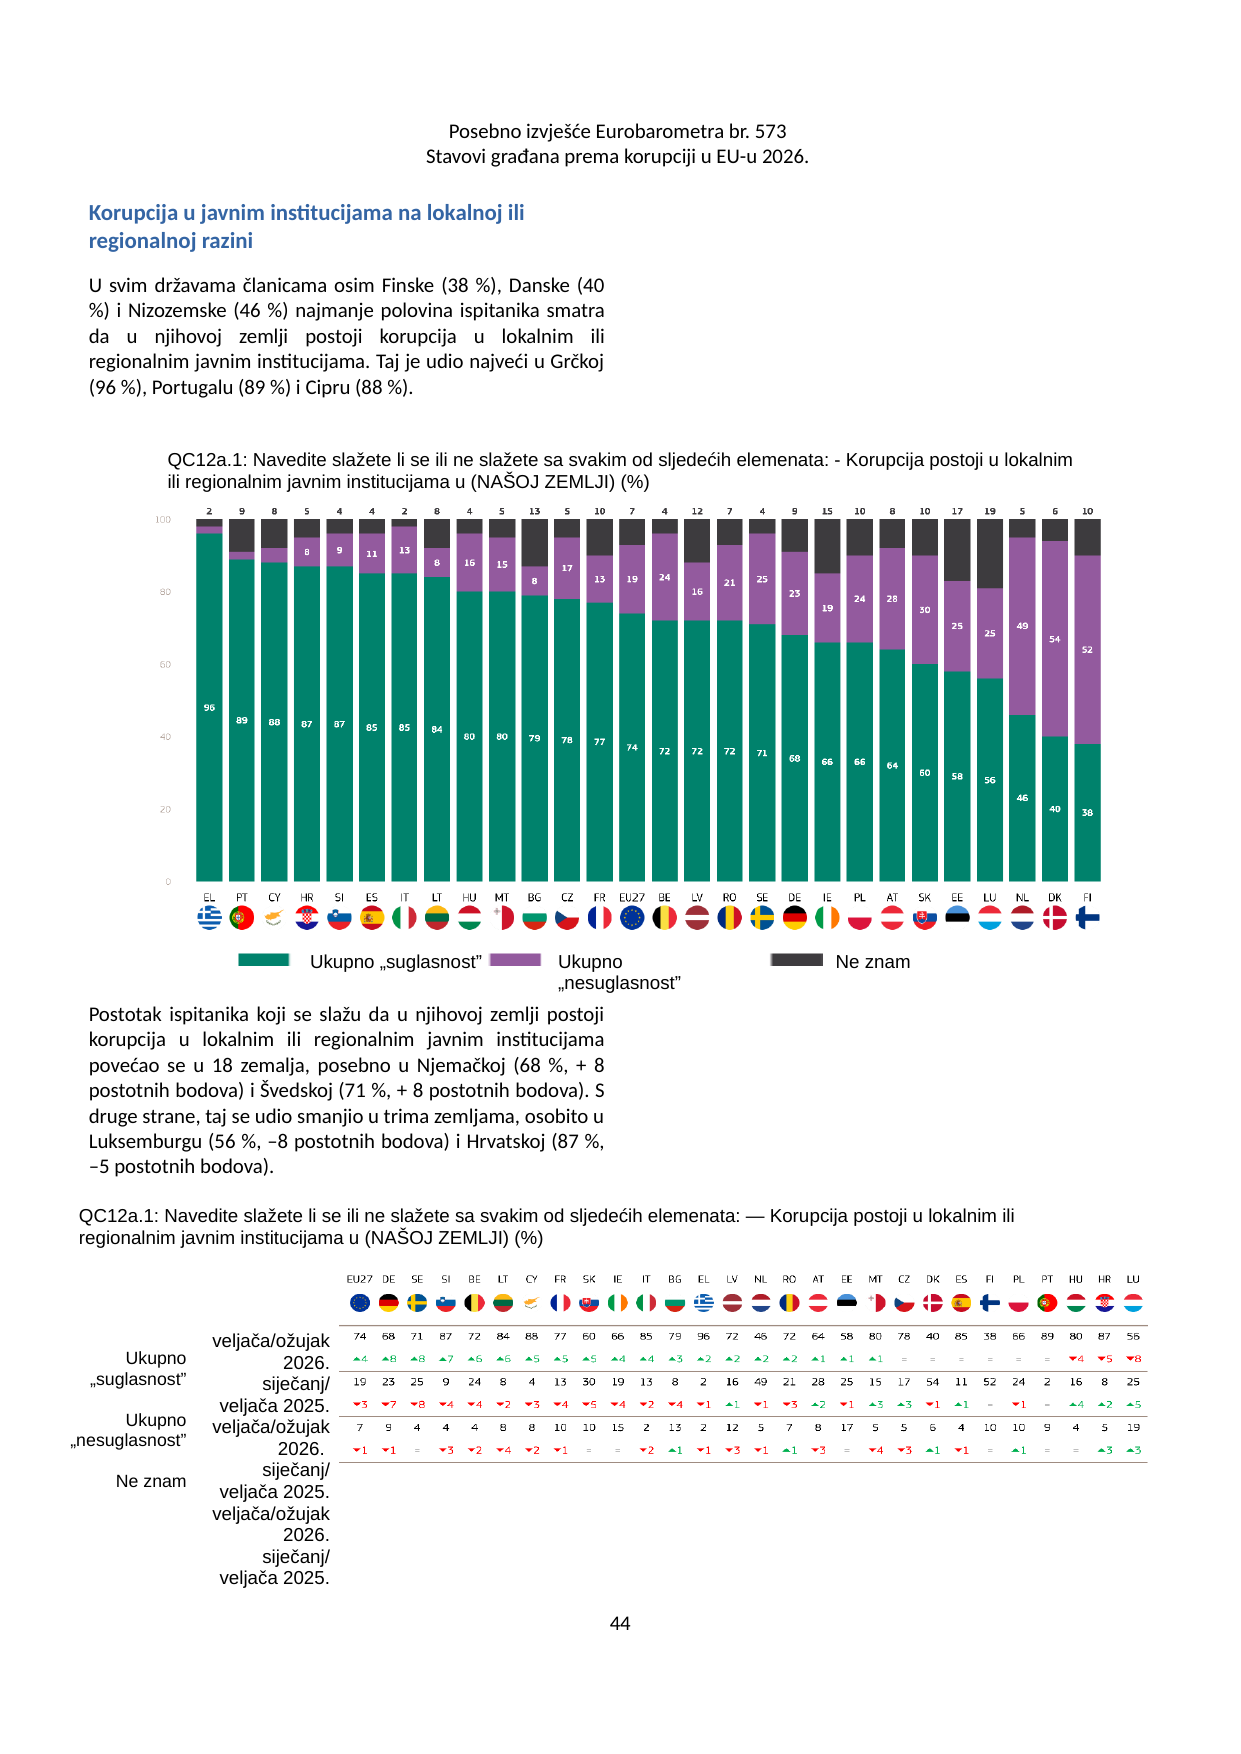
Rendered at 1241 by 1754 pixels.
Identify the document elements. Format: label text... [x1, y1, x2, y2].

text U svim državama članicama osim Finske (38 %), Danske (40 %) i Nizozemske (46 %) najmanje polovina ispitanika smatra da u njihovoj zemlji postoji korupcija u lokalnim ili regionalnim javnim institucijama. Taj je udio najveći u Grčkoj (96 %), Portugalu (89 %) i Cipru (88 %). [88, 272, 605, 399]
text Postotak ispitanika koji se slažu da u njihovoj zemlji postoji korupcija u lokalnim ili regionalnim javnim institucijama povećao se u 18 zemalja, posebno u Njemačkoj (68 %, + 8 postotnih bodova) i Švedskoj (71 %, + 8 postotnih bodova). S druge strane, taj se udio smanjio u trima zemljama, osobito u Luksemburgu (56 %, –8 postotnih bodova) i Hrvatskoj (87 %, –5 postotnih bodova). [88, 448, 605, 1179]
picture [147, 501, 1111, 938]
picture [224, 948, 823, 966]
text Korupcija u javnim institucijama na lokalnoj ili regionalnoj razini [88, 198, 605, 254]
picture [339, 1264, 1148, 1470]
